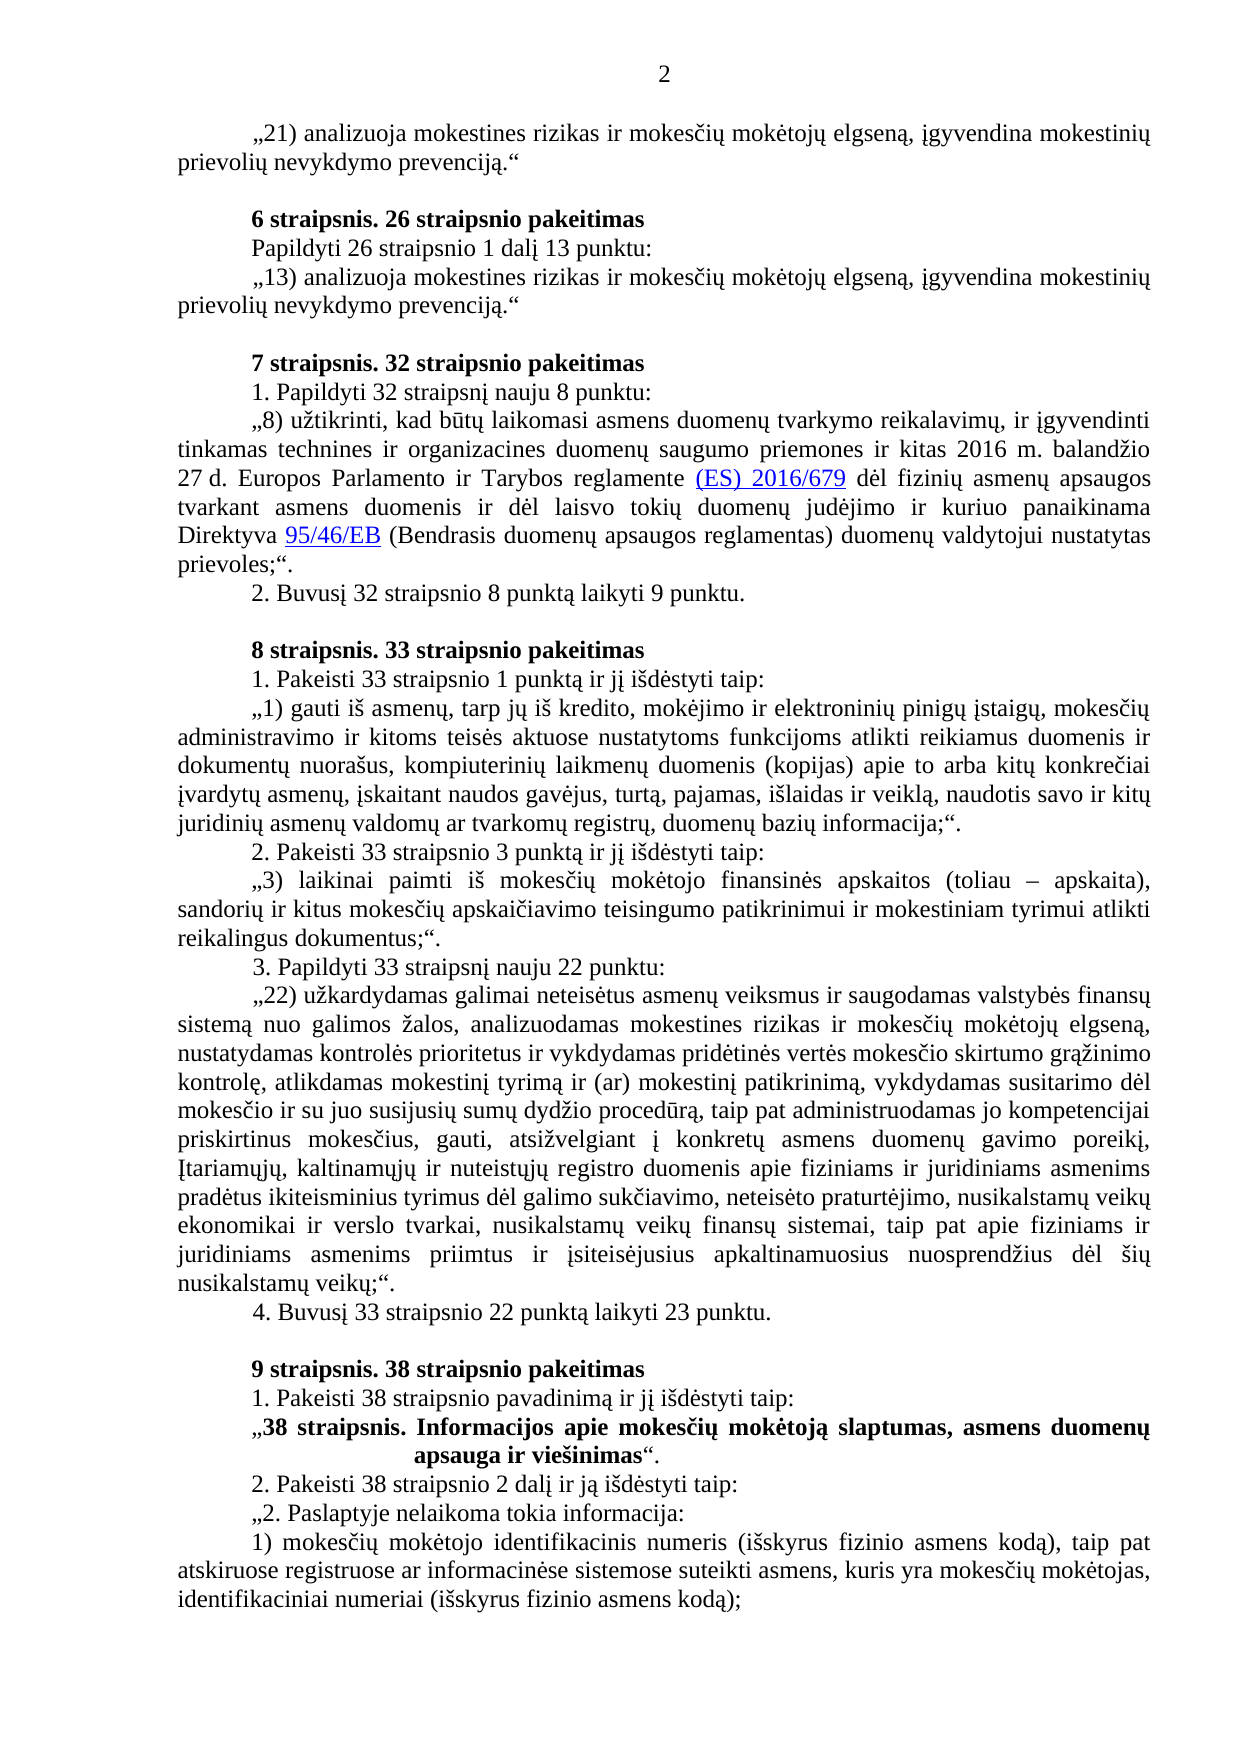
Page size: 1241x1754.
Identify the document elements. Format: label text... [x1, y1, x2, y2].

text 2. Pakeisti 38 straipsnio 2 dalį ir ją išdėstyti taip: [177, 1469, 1152, 1498]
text 6 straipsnis. 26 straipsnio pakeitimas [177, 204, 1152, 233]
text 1. Papildyti 32 straipsnį nauju 8 punktu: [177, 377, 1152, 406]
text „3) laikinai paimti iš mokesčių mokėtojo finansinės apskaitos (toliau – apskaita), sandorių ir kitus mokesčių apskaičiavimo teisingumo patikrinimui ir mokestiniam tyrimui atlikti reikalingus dokumentus;“. [177, 866, 1152, 952]
text 1. Pakeisti 38 straipsnio pavadinimą ir jį išdėstyti taip: [177, 1383, 1152, 1412]
text 7 straipsnis. 32 straipsnio pakeitimas [177, 348, 1152, 377]
text 8 straipsnis. 33 straipsnio pakeitimas [177, 636, 1152, 664]
text 1) mokesčių mokėtojo identifikacinis numeris (išskyrus fizinio asmens kodą), taip pat atskiruose registruose ar informacinėse sistemose suteikti asmens, kuris yra mokesčių mokėtojas, identifikaciniai numeriai (išskyrus fizinio asmens kodą); [177, 1527, 1152, 1613]
text 2. Buvusį 32 straipsnio 8 punktą laikyti 9 punktu. [177, 578, 1152, 607]
text 4. Buvusį 33 straipsnio 22 punktą laikyti 23 punktu. [177, 1297, 1152, 1326]
text „22) užkardydamas galimai neteisėtus asmenų veiksmus ir saugodamas valstybės finansų sistemą nuo galimos žalos, analizuodamas mokestines rizikas ir mokesčių mokėtojų elgseną, nustatydamas kontrolės prioritetus ir vykdydamas pridėtinės vertės mokesčio skirtumo grąžinimo kontrolę, atlikdamas mokestinį tyrimą ir (ar) mokestinį patikrinimą, vykdydamas susitarimo dėl mokesčio ir su juo susijusių sumų dydžio procedūrą, taip pat administruodamas jo kompetencijai priskirtinus mokesčius, gauti, atsižvelgiant į konkretų asmens duomenų gavimo poreikį, Įtariamųjų, kaltinamųjų ir nuteistųjų registro duomenis apie fiziniams ir juridiniams asmenims pradėtus ikiteisminius tyrimus dėl galimo sukčiavimo, neteisėto praturtėjimo, nusikalstamų veikų ekonomikai ir verslo tvarkai, nusikalstamų veikų finansų sistemai, taip pat apie fiziniams ir juridiniams asmenims priimtus ir įsiteisėjusius apkaltinamuosius nuosprendžius dėl šių nusikalstamų veikų;“. [177, 981, 1152, 1297]
text „13) analizuoja mokestines rizikas ir mokesčių mokėtojų elgseną, įgyvendina mokestinių prievolių nevykdymo prevenciją.“ [177, 262, 1152, 319]
text „38 straipsnis. Informacijos apie mokesčių mokėtoją slaptumas, asmens duomenų apsauga ir viešinimas“. [251, 1412, 1152, 1469]
text 2. Pakeisti 33 straipsnio 3 punktą ir jį išdėstyti taip: [177, 837, 1152, 866]
text „21) analizuoja mokestines rizikas ir mokesčių mokėtojų elgseną, įgyvendina mokestinių prievolių nevykdymo prevenciją.“ [177, 118, 1152, 176]
text „2. Paslaptyje nelaikoma tokia informacija: [177, 1498, 1152, 1527]
text 1. Pakeisti 33 straipsnio 1 punktą ir jį išdėstyti taip: [177, 664, 1152, 693]
text 3. Papildyti 33 straipsnį nauju 22 punktu: [177, 952, 1152, 981]
text „1) gauti iš asmenų, tarp jų iš kredito, mokėjimo ir elektroninių pinigų įstaigų, mokesčių administravimo ir kitoms teisės aktuose nustatytoms funkcijoms atlikti reikiamus duomenis ir dokumentų nuorašus, kompiuterinių laikmenų duomenis (kopijas) apie to arba kitų konkrečiai įvardytų asmenų, įskaitant naudos gavėjus, turtą, pajamas, išlaidas ir veiklą, naudotis savo ir kitų juridinių asmenų valdomų ar tvarkomų registrų, duomenų bazių informacija;“. [177, 693, 1152, 837]
text 9 straipsnis. 38 straipsnio pakeitimas [177, 1354, 1152, 1383]
text Papildyti 26 straipsnio 1 dalį 13 punktu: [177, 233, 1152, 262]
text „8) užtikrinti, kad būtų laikomasi asmens duomenų tvarkymo reikalavimų, ir įgyvendinti tinkamas technines ir organizacines duomenų saugumo priemones ir kitas 2016 m. balandžio 27 d. Europos Parlamento ir Tarybos reglamente (ES) 2016/679 dėl fizinių asmenų apsaugos tvarkant asmens duomenis ir dėl laisvo tokių duomenų judėjimo ir kuriuo panaikinama Direktyva 95/46/EB (Bendrasis duomenų apsaugos reglamentas) duomenų valdytojui nustatytas prievoles;“. [177, 406, 1152, 578]
